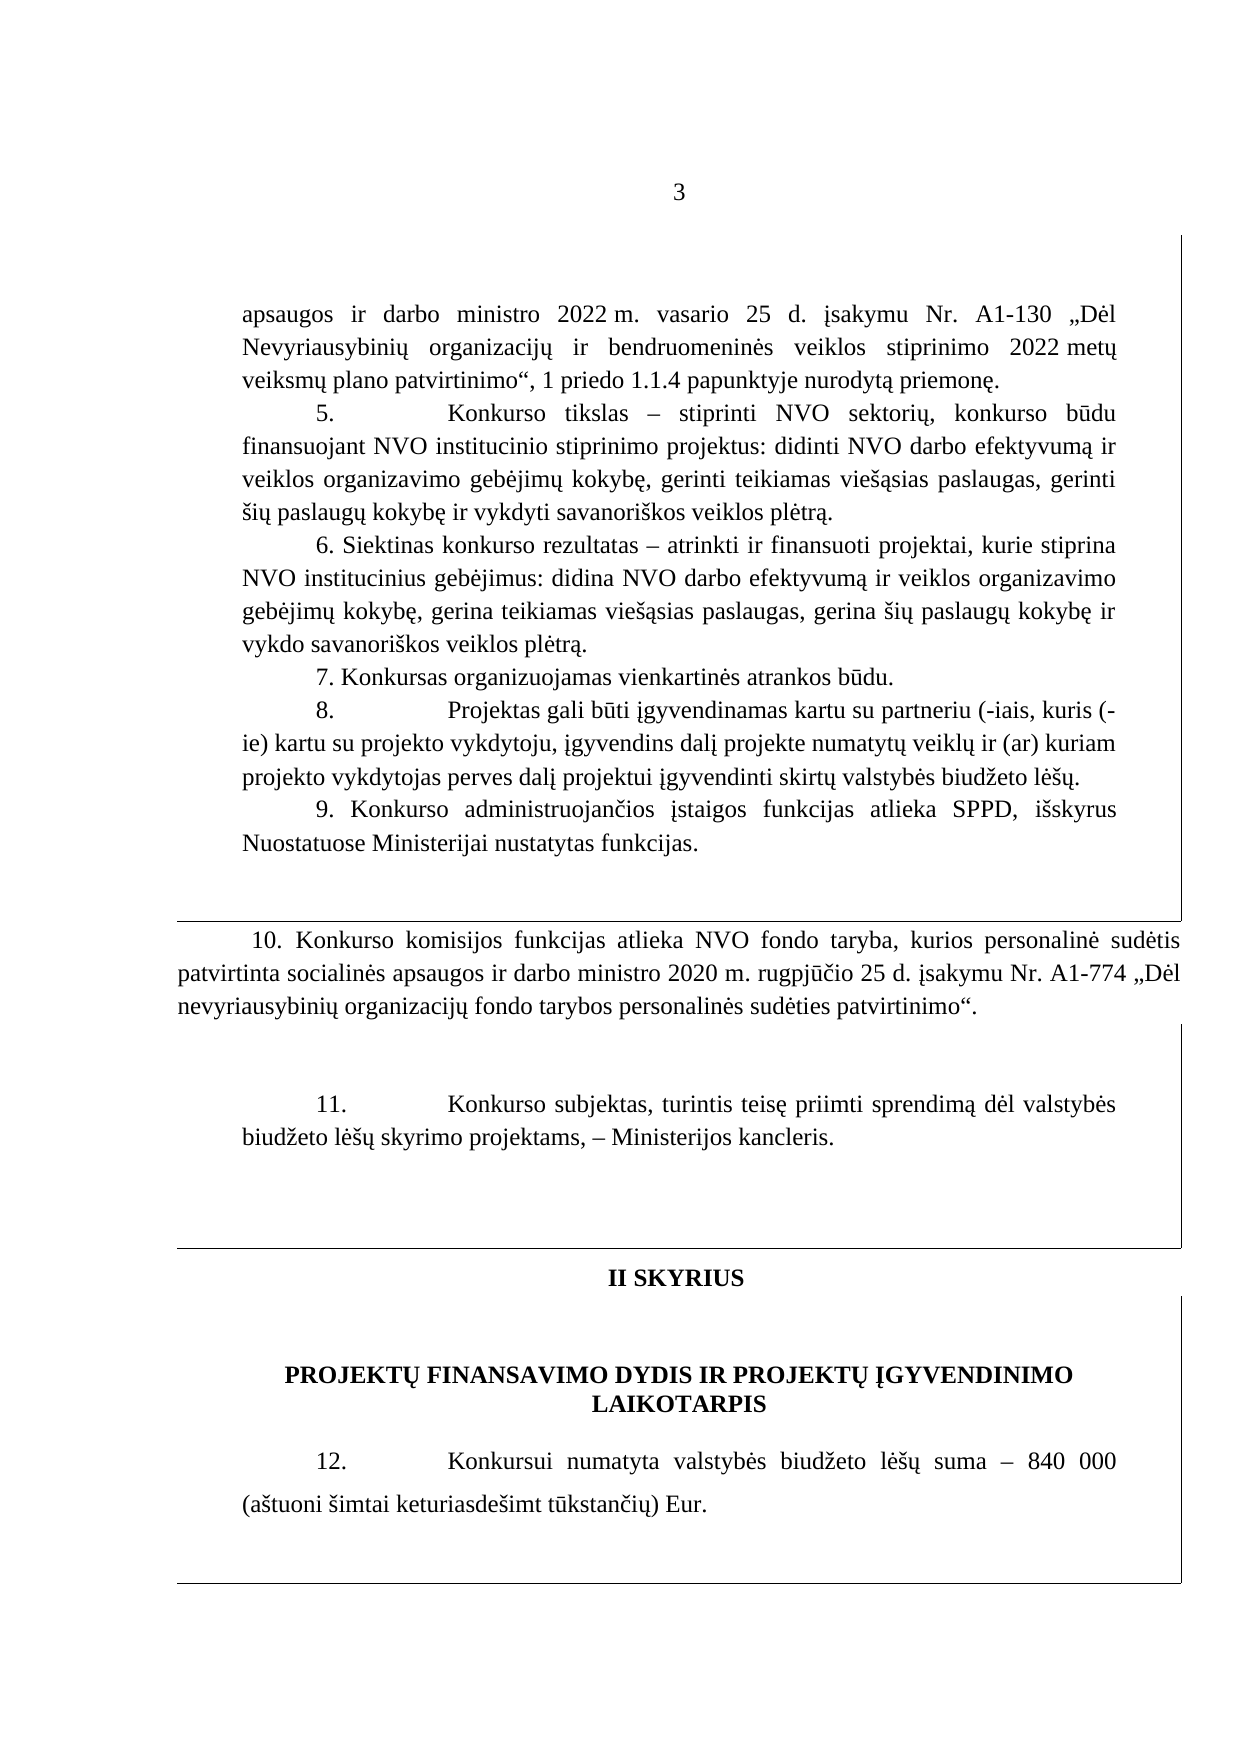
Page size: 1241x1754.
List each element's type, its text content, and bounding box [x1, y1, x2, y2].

text II SKYRIUS [177, 1263, 1181, 1291]
text 7. Konkursas organizuojamas vienkartinės atrankos būdu. [177, 598, 1181, 631]
text 6. Siektinas konkurso rezultatas – atrinkti ir finansuoti projektai, kurie stiprina NVO institucinius gebėjimus: didina NVO darbo efektyvumą ir veiklos organizavimo gebėjimų kokybę, gerina teikiamas viešąsias paslaugas, gerina šių paslaugų kokybę ir vykdo savanoriškos veiklos plėtrą. [177, 466, 1181, 598]
text 11. Konkurso subjektas, turintis teisę priimti sprendimą dėl valstybės biudžeto lėšų skyrimo projektams, – Ministerijos kancleris. [177, 1024, 1181, 1151]
text 12. Konkursui numatyta valstybės biudžeto lėšų suma – 840 000 (aštuoni šimtai keturiasdešimt tūkstančių) Eur. [177, 1446, 1181, 1583]
text 4. Konkurso būdu atrinkti projektai finansuojami 2022 m. numatytomis NVO fondo lėšomis įgyvendinant Nevyriausybinių organizacijų ir bendruomeninės veiklos stiprinimo 2022 metų veiksmų plano, patvirtinto Lietuvos Respublikos socialinės apsaugos ir darbo ministro 2022 m. vasario 25 d. įsakymu Nr. A1-130 „Dėl Nevyriausybinių organizacijų ir bendruomeninės veiklos stiprinimo 2022 metų veiksmų plano patvirtinimo“, 1 priedo 1.1.4 papunktyje nurodytą priemonę. [177, 235, 1181, 334]
text 5. Konkurso tikslas – stiprinti NVO sektorių, konkurso būdu finansuojant NVO institucinio stiprinimo projektus: didinti NVO darbo efektyvumą ir veiklos organizavimo gebėjimų kokybę, gerinti teikiamas viešąsias paslaugas, gerinti šių paslaugų kokybę ir vykdyti savanoriškos veiklos plėtrą. [177, 334, 1181, 466]
text 8. Projektas gali būti įgyvendinamas kartu su partneriu (-iais, kuris (-ie) kartu su projekto vykdytoju, įgyvendins dalį projekte numatytų veiklų ir (ar) kuriam projekto vykdytojas perves dalį projektui įgyvendinti skirtų valstybės biudžeto lėšų. [177, 631, 1181, 730]
text PROJEKTŲ FINANSAVIMO DYDIS IR PROJEKTŲ ĮGYVENDINIMO LAIKOTARPIS [177, 1296, 1181, 1418]
text 9. Konkurso administruojančios įstaigos funkcijas atlieka SPPD, išskyrus Nuostatuose Ministerijai nustatytas funkcijas. [177, 730, 1181, 921]
text 10. Konkurso komisijos funkcijas atlieka NVO fondo taryba, kurios personalinė sudėtis patvirtinta socialinės apsaugos ir darbo ministro 2020 m. rugpjūčio 25 d. įsakymu Nr. A1-774 „Dėl nevyriausybinių organizacijų fondo tarybos personalinės sudėties patvirtinimo“. [177, 925, 1181, 1020]
